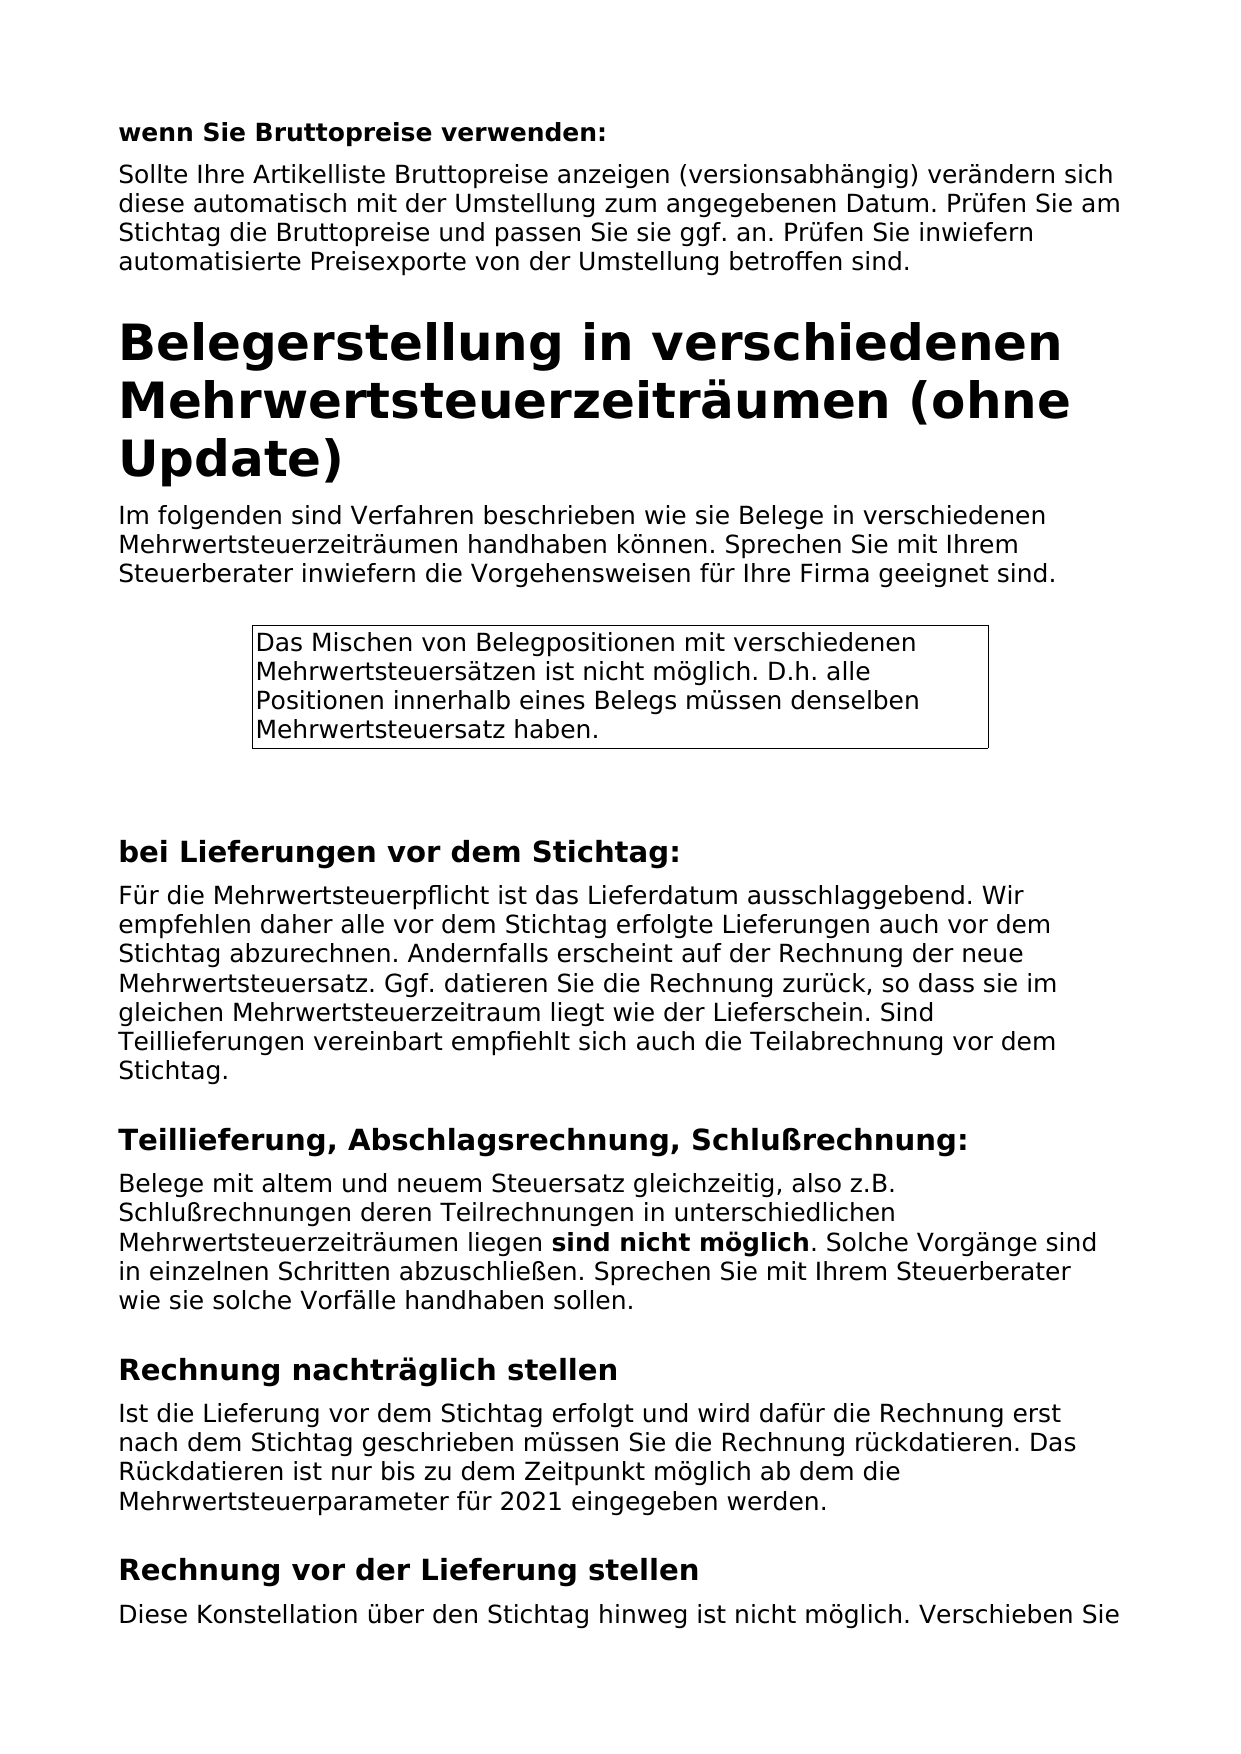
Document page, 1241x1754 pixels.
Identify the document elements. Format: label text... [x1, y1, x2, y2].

subtitle Teillieferung, Abschlagsrechnung, Schlußrechnung: [118, 1123, 1122, 1157]
text Ist die Lieferung vor dem Stichtag erfolgt und wird dafür die Rechnung erst nach dem Stichtag geschrieben müssen Sie die Rechnung rückdatieren. Das Rückdatieren ist nur bis zu dem Zeitpunkt möglich ab dem die Mehrwertsteuerparameter für 2021 eingegeben werden. [118, 1399, 1122, 1516]
subtitle Rechnung nachträglich stellen [118, 1353, 1122, 1387]
text Sollte Ihre Artikelliste Bruttopreise anzeigen (versionsabhängig) verändern sich diese automatisch mit der Umstellung zum angegebenen Datum. Prüfen Sie am Stichtag die Bruttopreise und passen Sie sie ggf. an. Prüfen Sie inwiefern automatisierte Preisexporte von der Umstellung betroffen sind. [118, 160, 1122, 276]
text Diese Konstellation über den Stichtag hinweg ist nicht möglich. Verschieben Sie [118, 1600, 1122, 1629]
table_header Das Mischen von Belegpositionen mit verschiedenen Mehrwertsteuersätzen ist nicht möglich. D.h. alle Positionen innerhalb eines Belegs müssen denselben Mehrwertsteuersatz haben. [253, 626, 988, 747]
subtitle bei Lieferungen vor dem Stichtag: [118, 835, 1122, 869]
text Für die Mehrwertsteuerpflicht ist das Lieferdatum ausschlaggebend. Wir empfehlen daher alle vor dem Stichtag erfolgte Lieferungen auch vor dem Stichtag abzurechnen. Andernfalls erscheint auf der Rechnung der neue Mehrwertsteuersatz. Ggf. datieren Sie die Rechnung zurück, so dass sie im gleichen Mehrwertsteuerzeitraum liegt wie der Lieferschein. Sind Teillieferungen vereinbart empfiehlt sich auch die Teilabrechnung vor dem Stichtag. [118, 881, 1122, 1086]
subtitle Belegerstellung in verschiedenen Mehrwertsteuerzeiträumen (ohne Update) [118, 314, 1122, 489]
subtitle Rechnung vor der Lieferung stellen [118, 1553, 1122, 1587]
text Im folgenden sind Verfahren beschrieben wie sie Belege in verschiedenen Mehrwertsteuerzeiträumen handhaben können. Sprechen Sie mit Ihrem Steuerberater inwiefern die Vorgehensweisen für Ihre Firma geeignet sind. [118, 501, 1122, 589]
text Belege mit altem und neuem Steuersatz gleichzeitig, also z.B. Schlußrechnungen deren Teilrechnungen in unterschiedlichen Mehrwertsteuerzeiträumen liegen sind nicht möglich. Solche Vorgänge sind in einzelnen Schritten abzuschließen. Sprechen Sie mit Ihrem Steuerberater wie sie solche Vorfälle handhaben sollen. [118, 1169, 1122, 1315]
subtitle wenn Sie Bruttopreise verwenden: [118, 118, 1122, 147]
